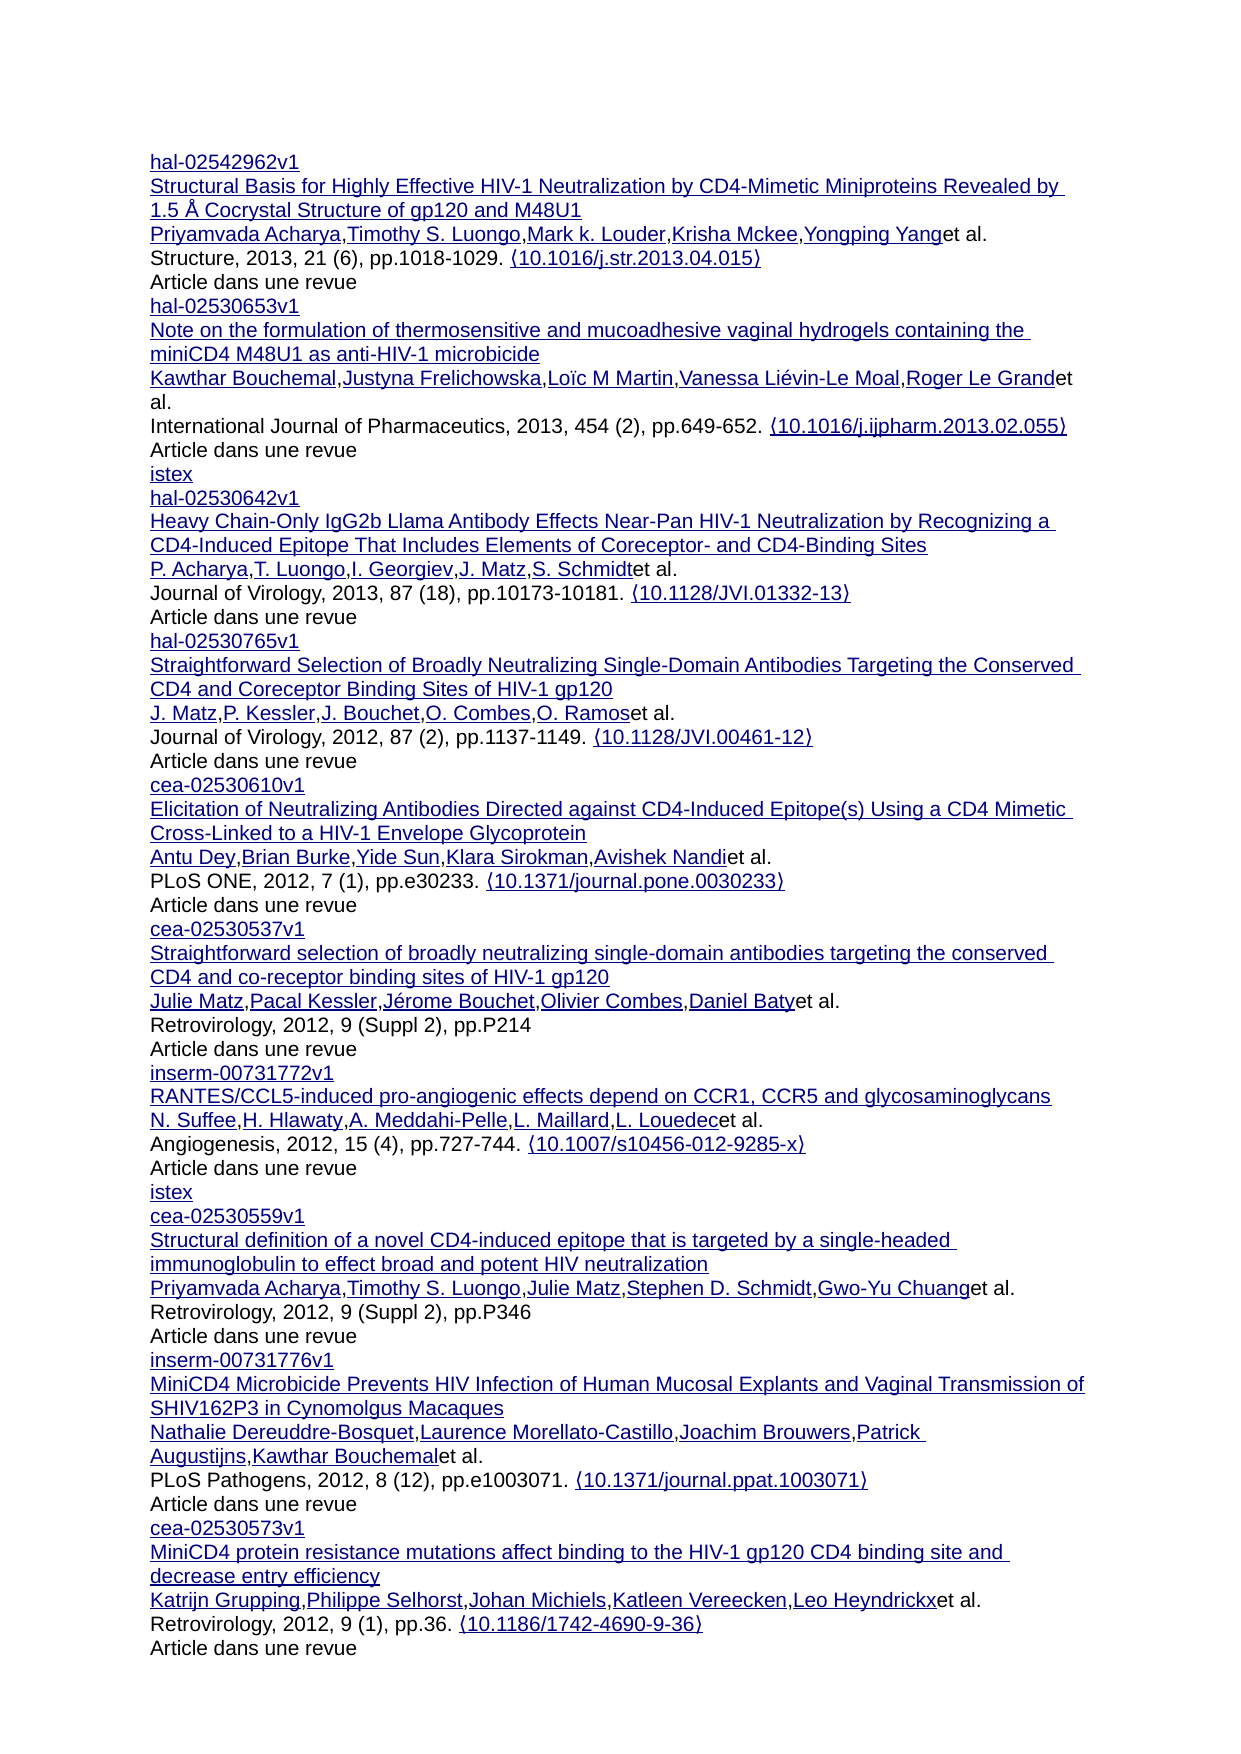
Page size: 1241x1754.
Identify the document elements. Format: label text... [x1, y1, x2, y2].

table_cell MiniCD4 protein resistance mutations affect binding to the HIV-1 gp120 CD4 binding site and decrease entry efficiency Katrijn Grupping,Philippe Selhorst,Johan Michiels,Katleen Vereecken,Leo Heyndrickxet al. Retrovirology, 2012, 9 (1), pp.36. ⟨10.1186/1742-4690-9-36⟩ Article dans une revue [150, 1540, 1090, 1659]
table_cell hal-02542962v1 [150, 150, 1090, 174]
table_cell Structural Basis for Highly Effective HIV-1 Neutralization by CD4-Mimetic Miniproteins Revealed by 1.5 Å Cocrystal Structure of gp120 and M48U1 Priyamvada Acharya,Timothy S. Luongo,Mark k. Louder,Krisha Mckee,Yongping Yanget al. Structure, 2013, 21 (6), pp.1018-1029. ⟨10.1016/j.str.2013.04.015⟩ Article dans une revue hal-02530653v1 [150, 174, 1090, 318]
table_cell Structural definition of a novel CD4-induced epitope that is targeted by a single-headed immunoglobulin to effect broad and potent HIV neutralization Priyamvada Acharya,Timothy S. Luongo,Julie Matz,Stephen D. Schmidt,Gwo-Yu Chuanget al. Retrovirology, 2012, 9 (Suppl 2), pp.P346 Article dans une revue inserm-00731776v1 [150, 1228, 1090, 1372]
table_cell Note on the formulation of thermosensitive and mucoadhesive vaginal hydrogels containing the miniCD4 M48U1 as anti-HIV-1 microbicide Kawthar Bouchemal,Justyna Frelichowska,Loïc M Martin,Vanessa Liévin-Le Moal,Roger Le Grandet al. International Journal of Pharmaceutics, 2013, 454 (2), pp.649-652. ⟨10.1016/j.ijpharm.2013.02.055⟩ Article dans une revue istex hal-02530642v1 [150, 318, 1090, 509]
table_cell MiniCD4 Microbicide Prevents HIV Infection of Human Mucosal Explants and Vaginal Transmission of SHIV162P3 in Cynomolgus Macaques Nathalie Dereuddre-Bosquet,Laurence Morellato-Castillo,Joachim Brouwers,Patrick Augustijns,Kawthar Bouchemalet al. PLoS Pathogens, 2012, 8 (12), pp.e1003071. ⟨10.1371/journal.ppat.1003071⟩ Article dans une revue cea-02530573v1 [150, 1372, 1090, 1539]
table_cell Straightforward Selection of Broadly Neutralizing Single-Domain Antibodies Targeting the Conserved CD4 and Coreceptor Binding Sites of HIV-1 gp120 J. Matz,P. Kessler,J. Bouchet,O. Combes,O. Ramoset al. Journal of Virology, 2012, 87 (2), pp.1137-1149. ⟨10.1128/JVI.00461-12⟩ Article dans une revue cea-02530610v1 [150, 653, 1090, 797]
table_cell Straightforward selection of broadly neutralizing single-domain antibodies targeting the conserved CD4 and co-receptor binding sites of HIV-1 gp120 Julie Matz,Pacal Kessler,Jérome Bouchet,Olivier Combes,Daniel Batyet al. Retrovirology, 2012, 9 (Suppl 2), pp.P214 Article dans une revue inserm-00731772v1 [150, 941, 1090, 1084]
table_cell Elicitation of Neutralizing Antibodies Directed against CD4-Induced Epitope(s) Using a CD4 Mimetic Cross-Linked to a HIV-1 Envelope Glycoprotein Antu Dey,Brian Burke,Yide Sun,Klara Sirokman,Avishek Nandiet al. PLoS ONE, 2012, 7 (1), pp.e30233. ⟨10.1371/journal.pone.0030233⟩ Article dans une revue cea-02530537v1 [150, 797, 1090, 941]
table_cell Heavy Chain-Only IgG2b Llama Antibody Effects Near-Pan HIV-1 Neutralization by Recognizing a CD4-Induced Epitope That Includes Elements of Coreceptor- and CD4-Binding Sites P. Acharya,T. Luongo,I. Georgiev,J. Matz,S. Schmidtet al. Journal of Virology, 2013, 87 (18), pp.10173-10181. ⟨10.1128/JVI.01332-13⟩ Article dans une revue hal-02530765v1 [150, 509, 1090, 653]
table_cell RANTES/CCL5-induced pro-angiogenic effects depend on CCR1, CCR5 and glycosaminoglycans N. Suffee,H. Hlawaty,A. Meddahi-Pelle,L. Maillard,L. Louedecet al. Angiogenesis, 2012, 15 (4), pp.727-744. ⟨10.1007/s10456-012-9285-x⟩ Article dans une revue istex cea-02530559v1 [150, 1084, 1090, 1228]
